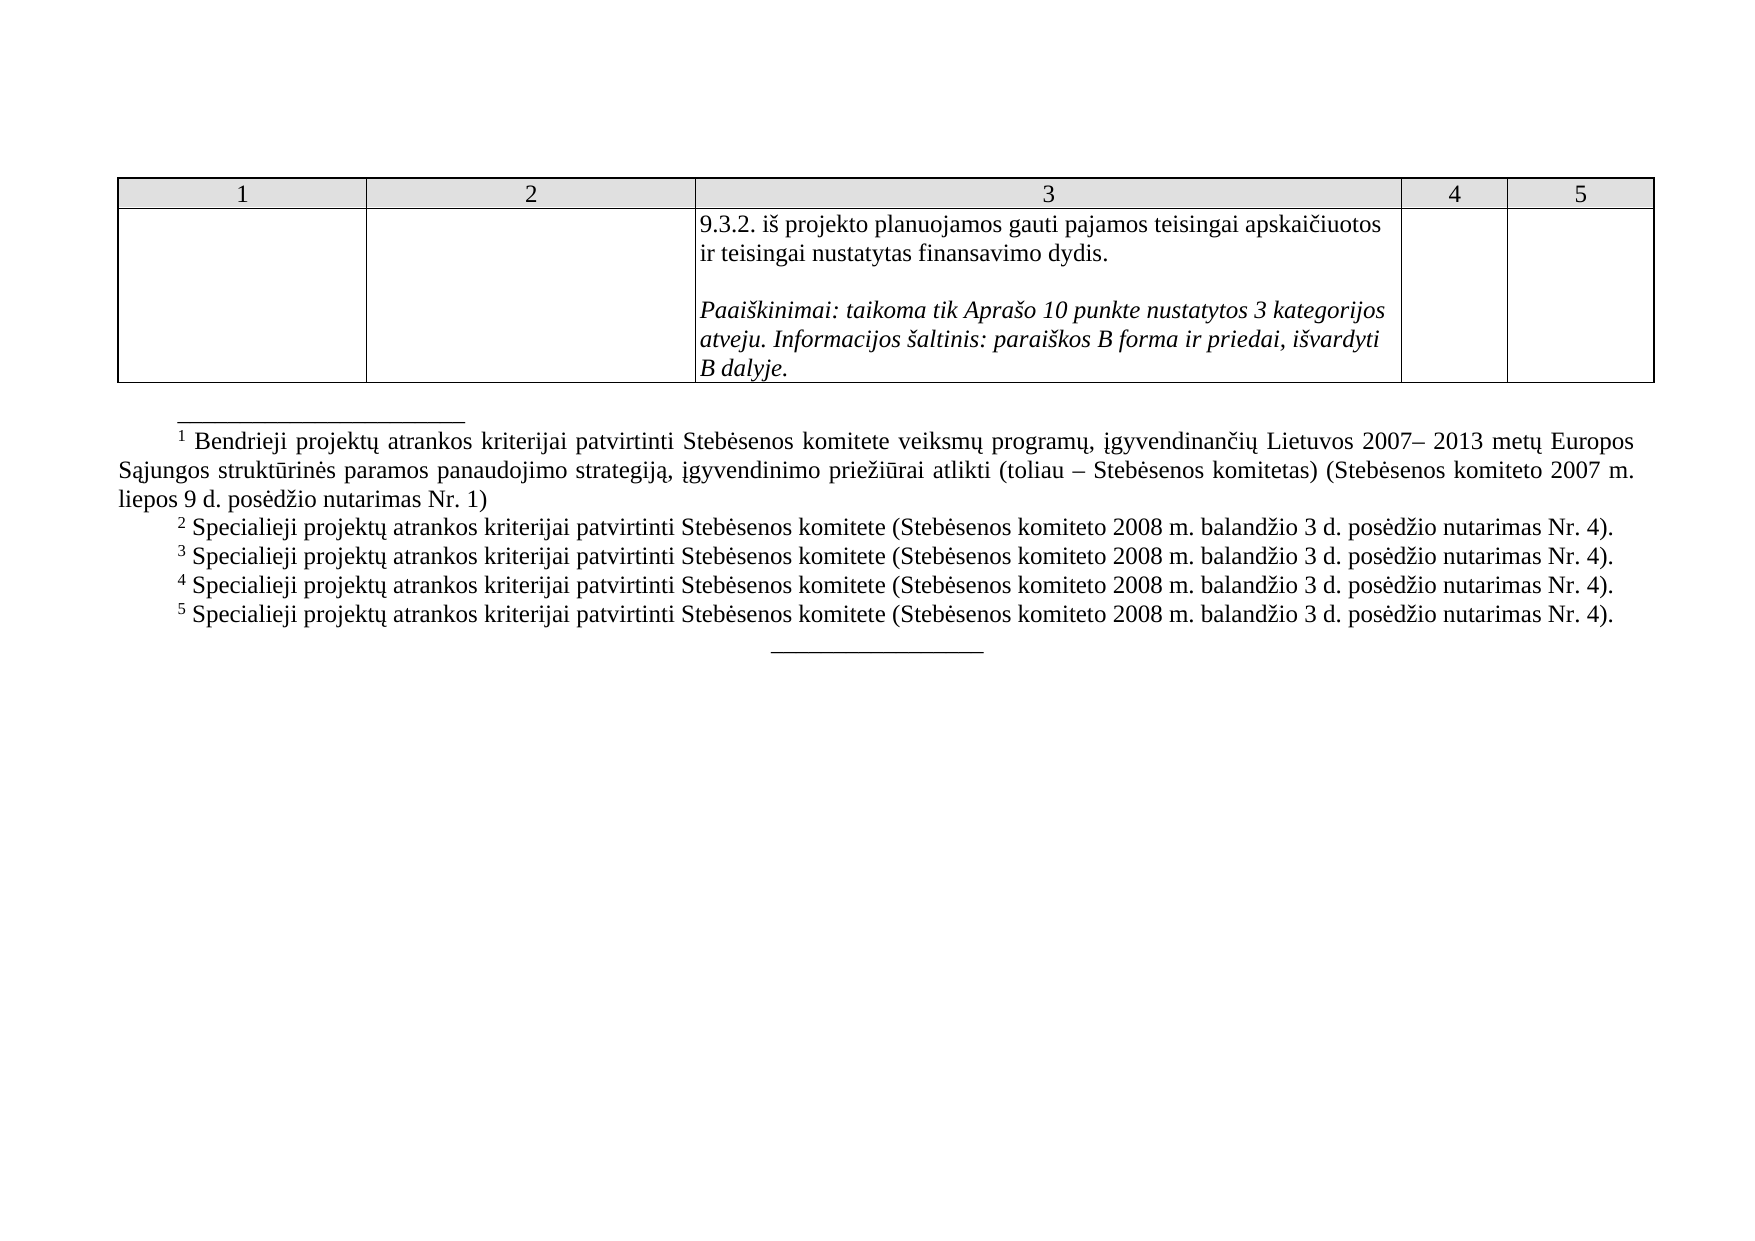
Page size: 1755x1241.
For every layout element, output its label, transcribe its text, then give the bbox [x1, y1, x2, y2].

table_cell 9.3.2. iš projekto planuojamos gauti pajamos teisingai apskaičiuotos ir teisingai nustatytas finansavimo dydis. Paaiškinimai: taikoma tik Aprašo 10 punkte nustatytos 3 kategorijos atveju. Informacijos šaltinis: paraiškos B forma ir priedai, išvardyti B dalyje. [696, 209, 1401, 382]
table_cell [119, 209, 366, 382]
table_header 4 [1402, 179, 1507, 207]
table_header 2 [367, 179, 695, 207]
table_cell [1402, 209, 1507, 382]
text 4 Specialieji projektų atrankos kriterijai patvirtinti Stebėsenos komitete (Stebėsenos komiteto 2008 m. balandžio 3 d. posėdžio nutarimas Nr. 4). [118, 570, 1636, 599]
text _________________ [118, 627, 1636, 656]
table_header 1 [119, 179, 366, 207]
text 5 Specialieji projektų atrankos kriterijai patvirtinti Stebėsenos komitete (Stebėsenos komiteto 2008 m. balandžio 3 d. posėdžio nutarimas Nr. 4). [118, 599, 1636, 627]
text 2 Specialieji projektų atrankos kriterijai patvirtinti Stebėsenos komitete (Stebėsenos komiteto 2008 m. balandžio 3 d. posėdžio nutarimas Nr. 4). [118, 512, 1636, 541]
text _______________________ [118, 397, 1636, 426]
text 1 Bendrieji projektų atrankos kriterijai patvirtinti Stebėsenos komitete veiksmų programų, įgyvendinančių Lietuvos 2007– 2013 metų Europos Sąjungos struktūrinės paramos panaudojimo strategiją, įgyvendinimo priežiūrai atlikti (toliau – Stebėsenos komitetas) (Stebėsenos komiteto 2007 m. liepos 9 d. posėdžio nutarimas Nr. 1) [118, 426, 1636, 512]
text 3 Specialieji projektų atrankos kriterijai patvirtinti Stebėsenos komitete (Stebėsenos komiteto 2008 m. balandžio 3 d. posėdžio nutarimas Nr. 4). [118, 541, 1636, 570]
table_header 5 [1508, 179, 1653, 207]
table_cell [1508, 209, 1653, 382]
table_cell [367, 209, 695, 382]
table_header 3 [696, 179, 1401, 207]
